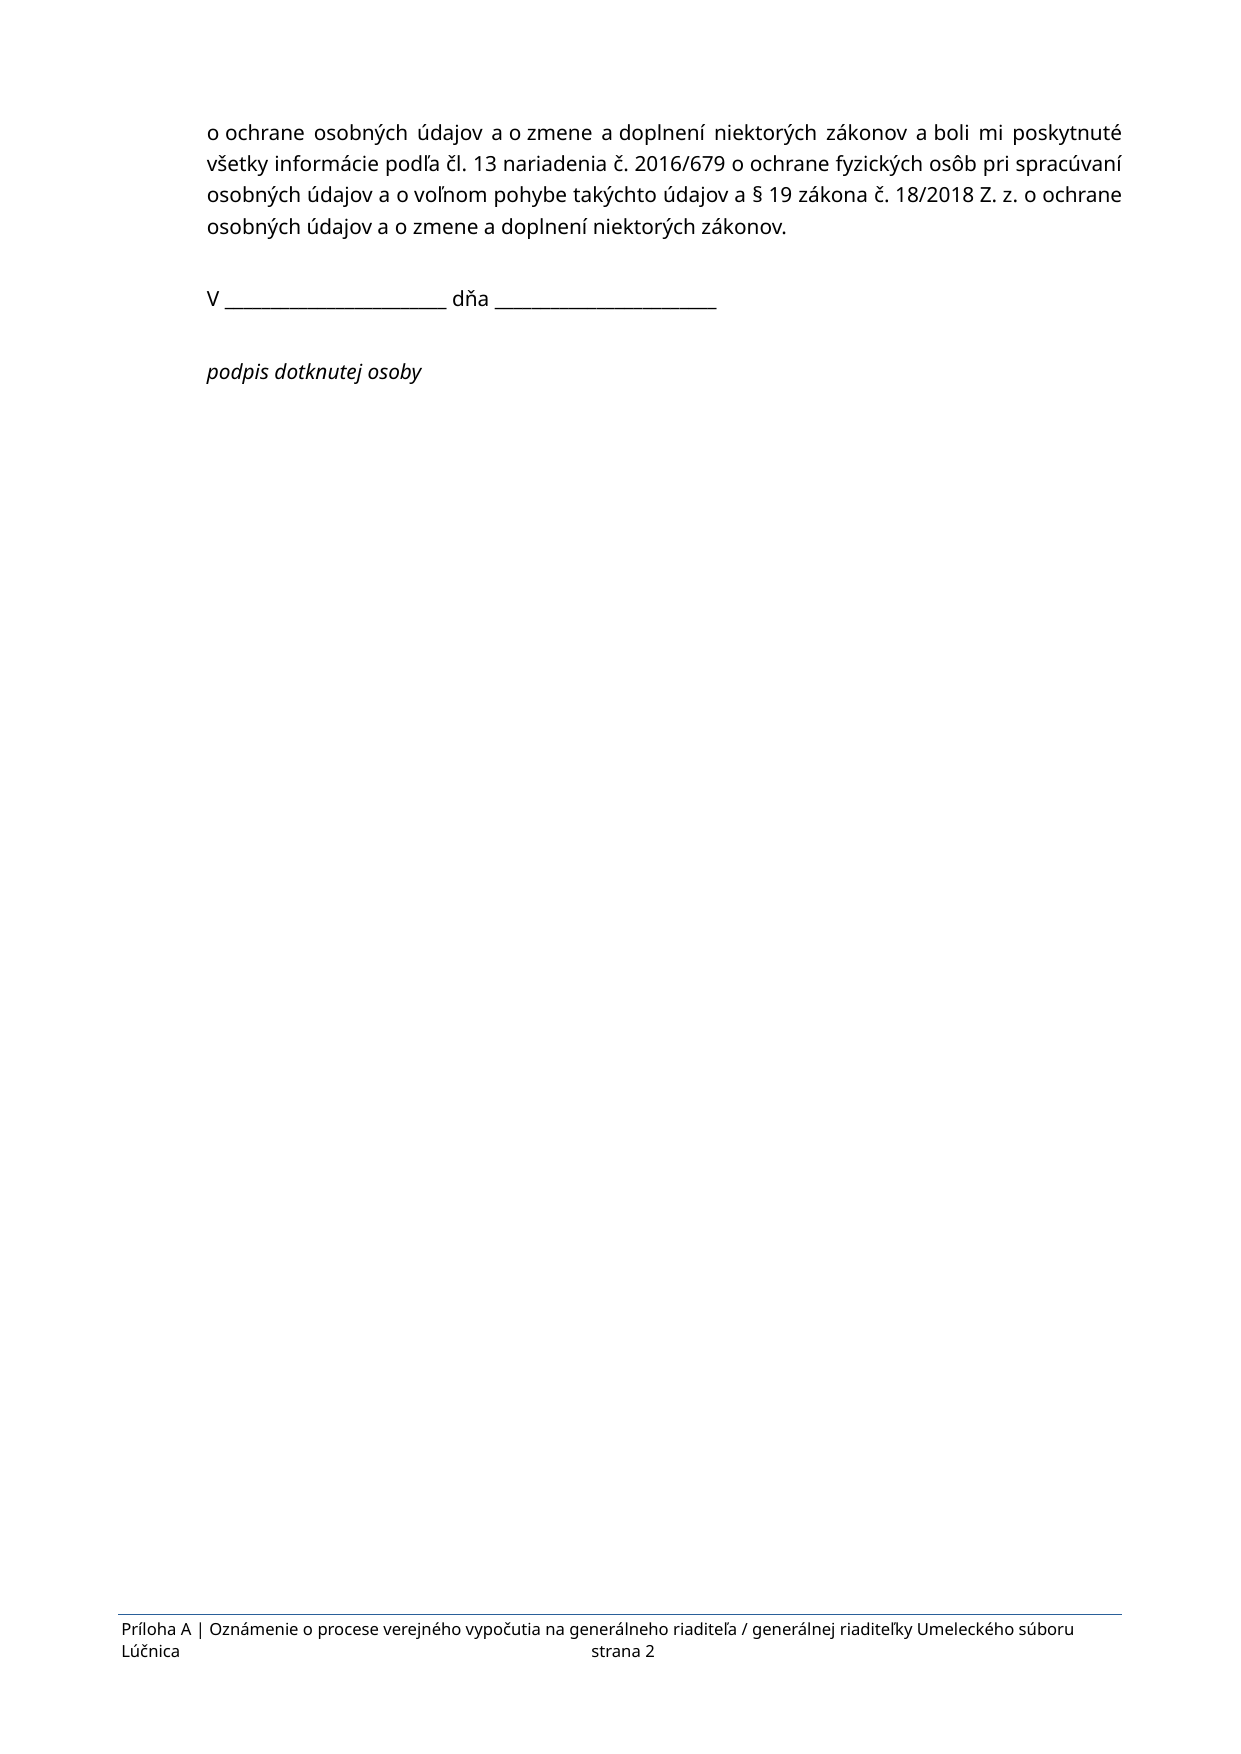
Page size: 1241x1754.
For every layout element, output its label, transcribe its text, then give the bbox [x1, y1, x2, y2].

text V ________________________ dňa ________________________ [207, 284, 1122, 313]
text o ochrane osobných údajov a o zmene a doplnení niektorých zákonov a boli mi poskytnuté všetky informácie podľa čl. 13 nariadenia č. 2016/679 o ochrane fyzických osôb pri spracúvaní osobných údajov a o voľnom pohybe takýchto údajov a § 19 zákona č. 18/2018 Z. z. o ochrane osobných údajov a o zmene a doplnení niektorých zákonov. [207, 118, 1122, 240]
text podpis dotknutej osoby [207, 357, 1122, 385]
